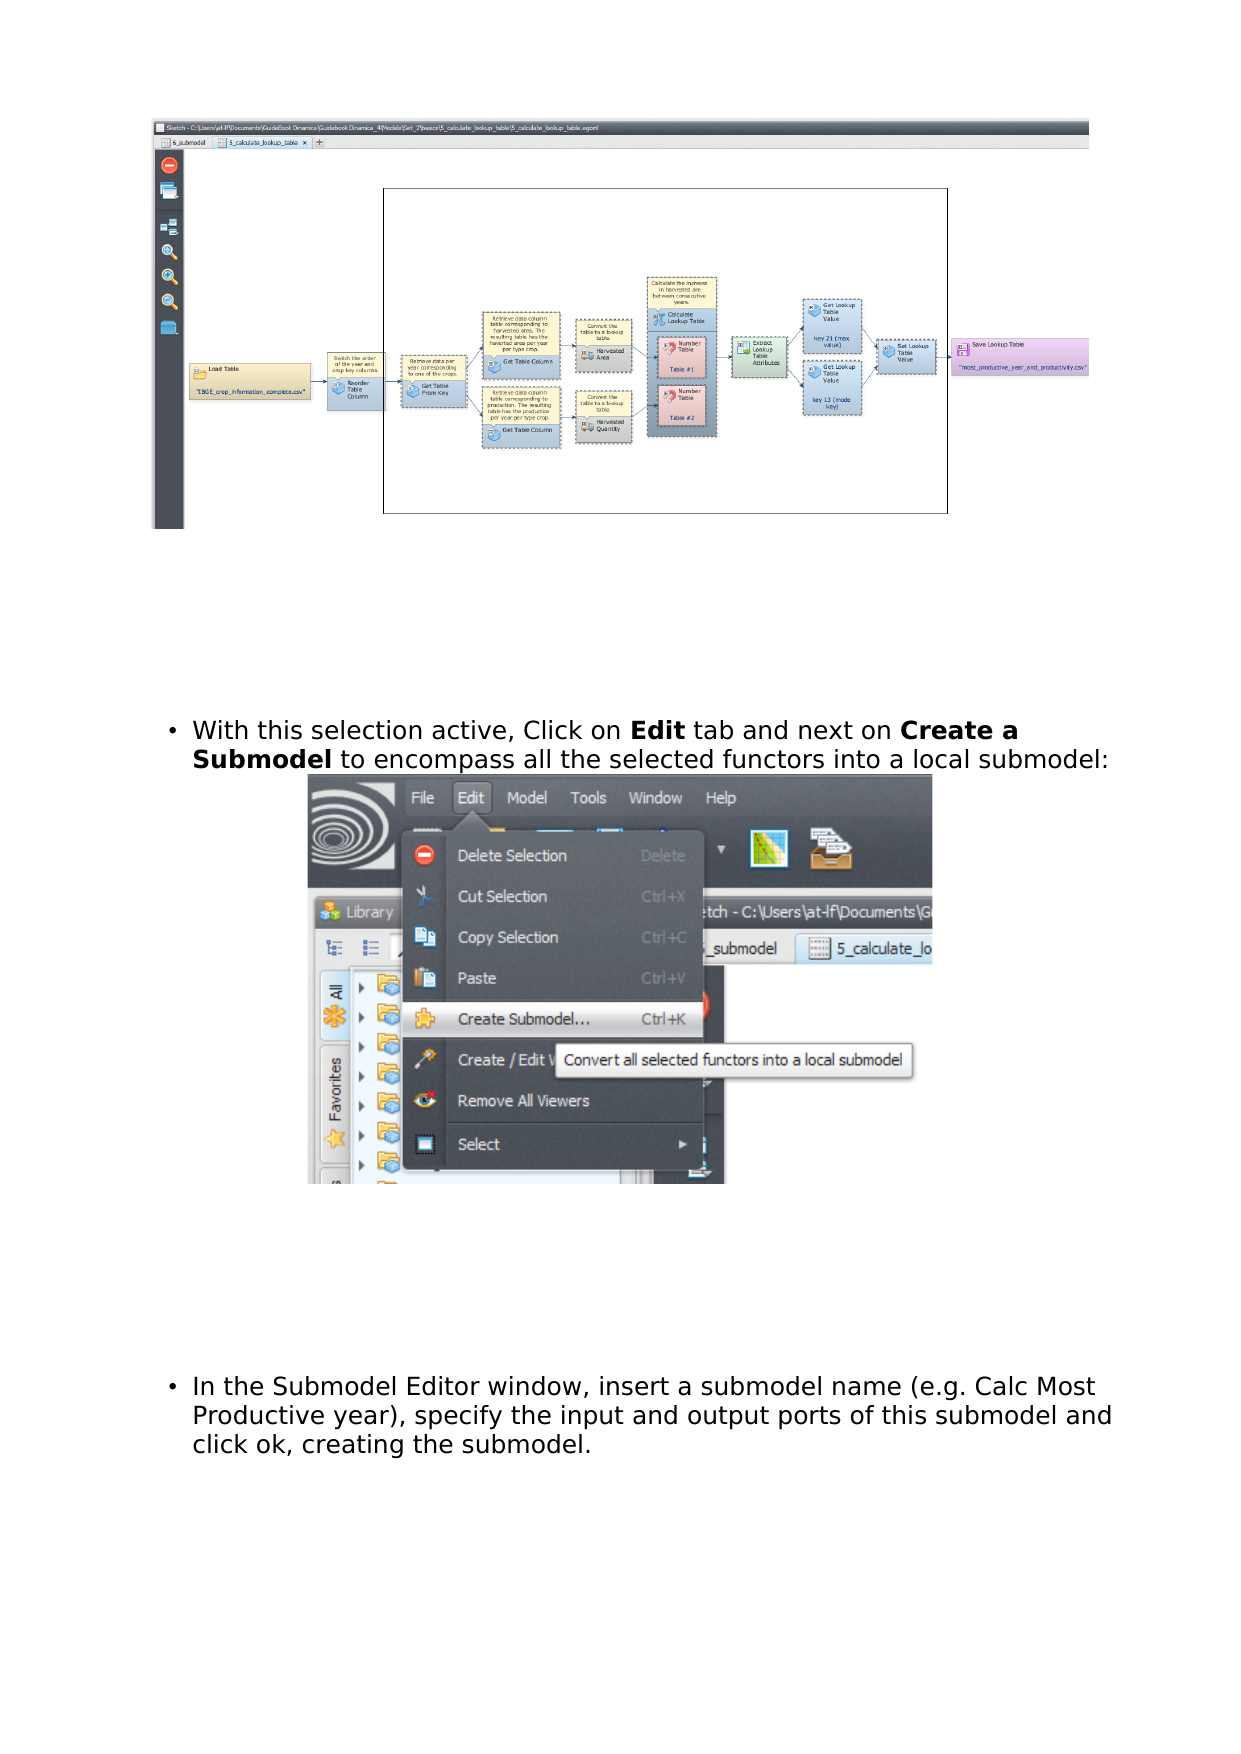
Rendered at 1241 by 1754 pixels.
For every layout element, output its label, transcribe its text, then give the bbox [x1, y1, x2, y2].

picture [307, 774, 933, 1184]
picture [151, 118, 1089, 529]
list With this selection active, Click on Edit tab and next on Create a Submodel to encompass all the selected functors into a local submodel: [177, 716, 1122, 774]
list In the Submodel Editor window, insert a submodel name (e.g. Calc Most Productive year), specify the input and output ports of this submodel and click ok, creating the submodel. [177, 1372, 1122, 1459]
